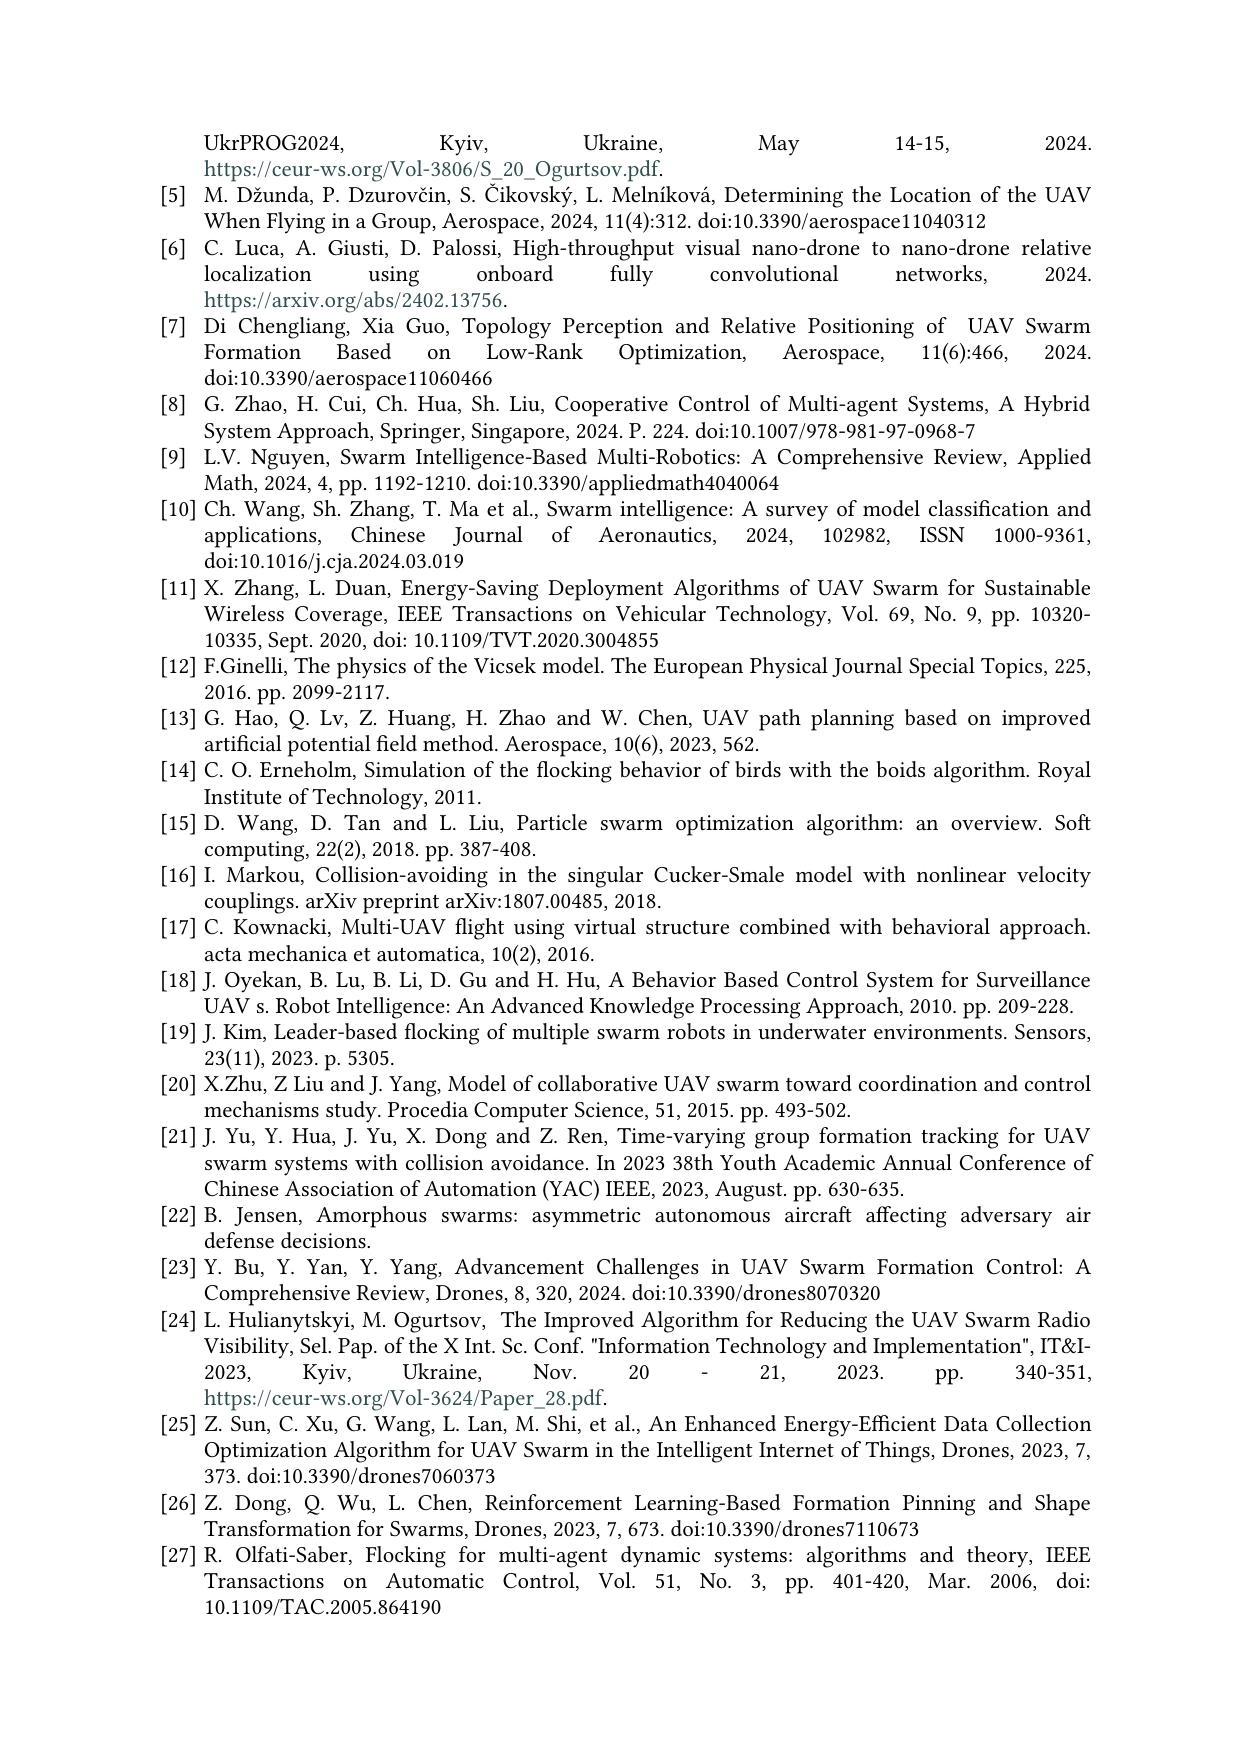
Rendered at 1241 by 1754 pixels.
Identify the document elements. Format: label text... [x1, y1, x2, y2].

list J. Yu, Y. Hua, J. Yu, X. Dong and Z. Ren, Time-varying group formation tracking for UAV swarm systems with collision avoidance. In 2023 38th Youth Academic Annual Conference of Chinese Association of Automation (YAC) IEEE, 2023, August. pp. 630-635. [159, 1123, 1092, 1202]
list I. Markou, Collision-avoiding in the singular Cucker-Smale model with nonlinear velocity couplings. arXiv preprint arXiv:1807.00485, 2018. [159, 862, 1092, 914]
list M. Džunda, P. Dzurovčin, S. Čikovský, L. Melníková, Determining the Location of the UAV When Flying in a Group, Aerospace, 2024, 11(4):312. doi:10.3390/aerospace11040312 [159, 182, 1092, 234]
list R. Olfati-Saber, Flocking for multi-agent dynamic systems: algorithms and theory, IEEE Transactions on Automatic Control, Vol. 51, No. 3, pp. 401-420, Mar. 2006, doi: 10.1109/TAC.2005.864190 [159, 1542, 1092, 1620]
list Y. Bu, Y. Yan, Y. Yang, Advancement Challenges in UAV Swarm Formation Control: A Comprehensive Review, Drones, 8, 320, 2024. doi:10.3390/drones8070320 [159, 1254, 1092, 1306]
list Di Chengliang, Xia Guo, Topology Perception and Relative Positioning of UAV Swarm Formation Based on Low-Rank Optimization, Aerospace, 11(6):466, 2024. doi:10.3390/aerospace11060466 [159, 313, 1092, 391]
list D. Wang, D. Tan and L. Liu, Particle swarm optimization algorithm: an overview. Soft computing, 22(2), 2018. pp. 387-408. [159, 810, 1092, 862]
list J. Oyekan, B. Lu, B. Li, D. Gu and H. Hu, A Behavior Based Control System for Surveillance UAV s. Robot Intelligence: An Advanced Knowledge Processing Approach, 2010. pp. 209-228. [159, 967, 1092, 1019]
list X.Zhu, Z Liu and J. Yang, Model of collaborative UAV swarm toward coordination and control mechanisms study. Procedia Computer Science, 51, 2015. pp. 493-502. [159, 1071, 1092, 1123]
list C. Kownacki, Multi-UAV flight using virtual structure combined with behavioral approach. acta mechanica et automatica, 10(2), 2016. [159, 914, 1092, 967]
list J. Kim, Leader-based flocking of multiple swarm robots in underwater environments. Sensors, 23(11), 2023. p. 5305. [159, 1019, 1092, 1071]
list G. Hao, Q. Lv, Z. Huang, H. Zhao and W. Chen, UAV path planning based on improved artificial potential field method. Aerospace, 10(6), 2023, 562. [159, 705, 1092, 757]
list C. O. Erneholm, Simulation of the flocking behavior of birds with the boids algorithm. Royal Institute of Technology, 2011. [159, 757, 1092, 810]
list F.Ginelli, The physics of the Vicsek model. The European Physical Journal Special Topics, 225, 2016. pp. 2099-2117. [159, 653, 1092, 705]
list L. Hulianytskyi, M. Ogurtsov, The Improved Algorithm for Reducing the UAV Swarm Radio Visibility, Sel. Pap. of the X Int. Sc. Conf. "Information Technology and Implementation", IT&I-2023, Kyiv, Ukraine, Nov. 20 - 21, 2023. pp. 340-351, https://ceur-ws.org/Vol-3624/Paper_28.pdf. [159, 1306, 1092, 1411]
list Z. Dong, Q. Wu, L. Chen, Reinforcement Learning-Based Formation Pinning and Shape Transformation for Swarms, Drones, 2023, 7, 673. doi:10.3390/drones7110673 [159, 1489, 1092, 1542]
list Z. Sun, C. Xu, G. Wang, L. Lan, M. Shi, et al., An Enhanced Energy-Efficient Data Collection Optimization Algorithm for UAV Swarm in the Intelligent Internet of Things, Drones, 2023, 7, 373. doi:10.3390/drones7060373 [159, 1411, 1092, 1489]
list G. Zhao, H. Cui, Ch. Hua, Sh. Liu, Cooperative Control of Multi-agent Systems, A Hybrid System Approach, Springer, Singapore, 2024. P. 224. doi:10.1007/978-981-97-0968-7 [159, 391, 1092, 444]
list L.V. Nguyen, Swarm Intelligence-Based Multi-Robotics: A Comprehensive Review, Applied Math, 2024, 4, pp. 1192-1210. doi:10.3390/appliedmath4040064 [159, 444, 1092, 496]
list UkrPROG2024, Kyiv, Ukraine, May 14-15, 2024. https://ceur-ws.org/Vol-3806/S_20_Ogurtsov.pdf. [159, 130, 1092, 182]
list Ch. Wang, Sh. Zhang, T. Ma et al., Swarm intelligence: A survey of model classification and applications, Chinese Journal of Aeronautics, 2024, 102982, ISSN 1000-9361, doi:10.1016/j.cja.2024.03.019 [159, 496, 1092, 574]
list B. Jensen, Amorphous swarms: asymmetric autonomous aircraft affecting adversary air defense decisions. [159, 1202, 1092, 1254]
list X. Zhang, L. Duan, Energy-Saving Deployment Algorithms of UAV Swarm for Sustainable Wireless Coverage, IEEE Transactions on Vehicular Technology, Vol. 69, No. 9, pp. 10320-10335, Sept. 2020, doi: 10.1109/TVT.2020.3004855 [159, 574, 1092, 653]
list C. Luca, A. Giusti, D. Palossi, High-throughput visual nano-drone to nano-drone relative localization using onboard fully convolutional networks, 2024. https://arxiv.org/abs/2402.13756. [159, 234, 1092, 313]
